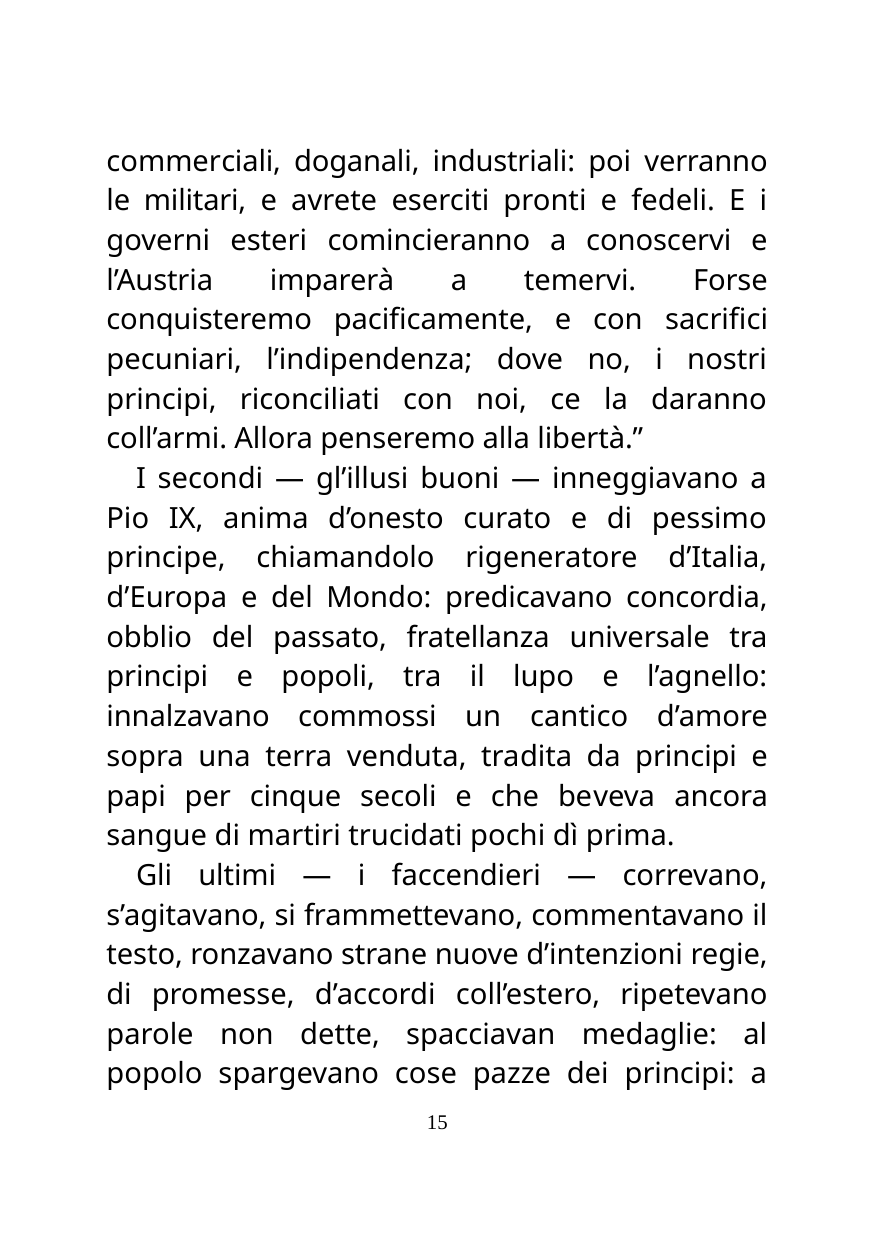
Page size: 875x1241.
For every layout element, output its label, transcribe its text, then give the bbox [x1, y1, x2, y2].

text I secondi — gl’illusi buoni — inneggiavano a Pio IX, anima d’onesto curato e di pessimo principe, chiamandolo rigeneratore d’Italia, d’Europa e del Mondo: predicavano concordia, obblio del passato, fratellanza universale tra principi e popoli, tra il lupo e l’agnello: innalzavano commossi un cantico d’amore sopra una terra venduta, tradita da principi e papi per cinque secoli e che beveva ancora sangue di martiri trucidati pochi dì prima. [106, 457, 768, 854]
text Gli ultimi — i faccendieri — correvano, s’agitavano, si frammettevano, commentavano il testo, ronzavano strane nuove d’intenzioni regie, di promesse, d’accordi coll’estero, ripetevano parole non dette, spacciavan medaglie: al popolo spargevano cose pazze dei principi: a [106, 854, 768, 1092]
text commerciali, doganali, industriali: poi verranno le militari, e avrete eserciti pronti e fedeli. E i governi esteri comincieranno a conoscervi e l’Austria imparerà a temervi. Forse conquisteremo pacificamente, e con sacrifici pecuniari, l’indipendenza; dove no, i nostri principi, riconciliati con noi, ce la daranno coll’armi. Allora penseremo alla libertà.” [106, 140, 768, 457]
